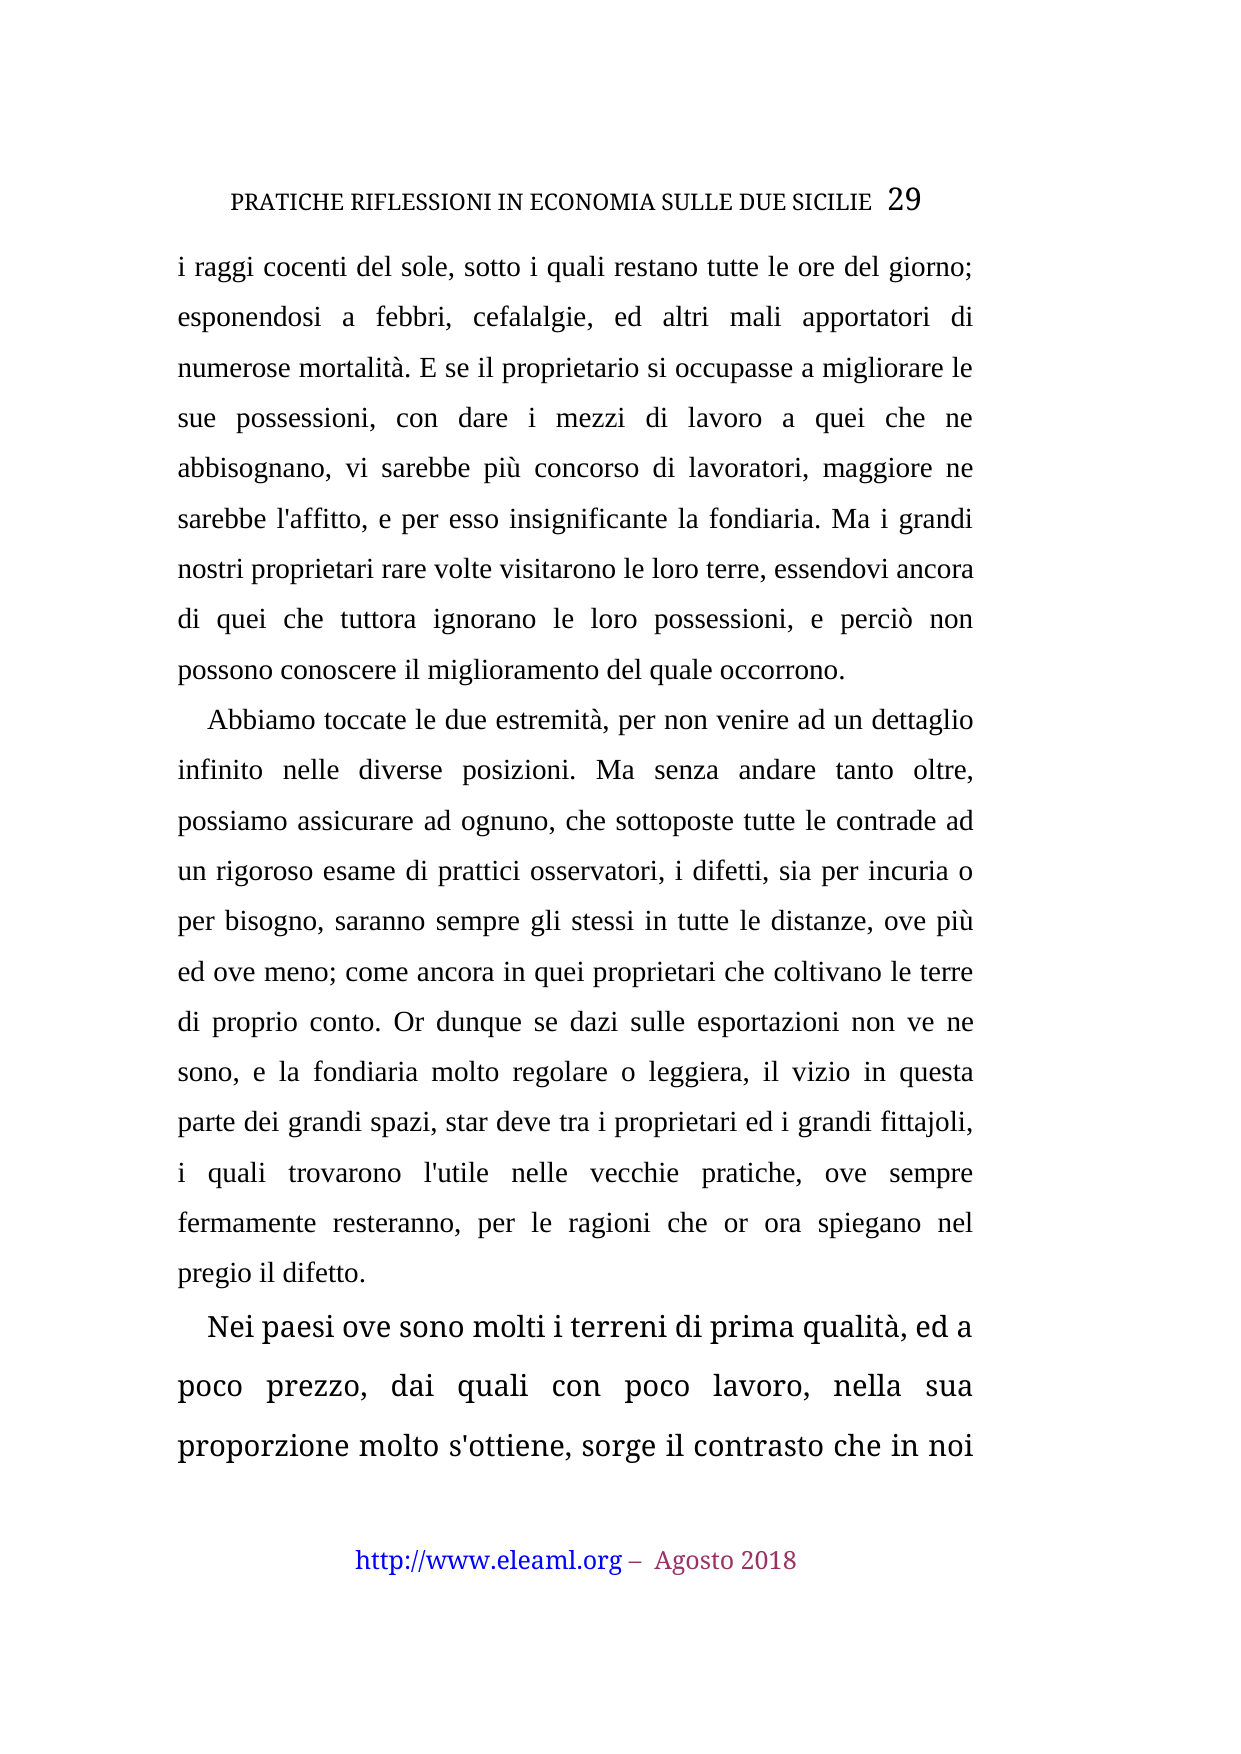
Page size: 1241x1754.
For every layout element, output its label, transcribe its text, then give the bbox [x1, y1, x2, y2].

text Abbiamo toccate le due estremità, per non venire ad un dettaglio infinito nelle diverse posizioni. Ma senza andare tanto oltre, possiamo assicurare ad ognuno, che sottoposte tutte le contrade ad un rigoroso esame di prattici osservatori, i difetti, sia per incuria o per bisogno, saranno sempre gli stessi in tutte le distanze, ove più ed ove meno; come ancora in quei proprietari che coltivano le terre di proprio conto. Or dunque se dazi sulle esportazioni non ve ne sono, e la fondiaria molto regolare o leggiera, il vizio in questa parte dei grandi spazi, star deve tra i proprietari ed i grandi fittajoli, i quali trovarono l'utile nelle vecchie pratiche, ove sempre fermamente resteranno, per le ragioni che or ora spiegano nel pregio il difetto. [177, 702, 974, 1289]
text i raggi cocenti del sole, sotto i quali restano tutte le ore del giorno; esponendosi a febbri, cefalalgie, ed altri mali apportatori di numerose mortalità. E se il proprietario si occupasse a migliorare le sue possessioni, con dare i mezzi di lavoro a quei che ne abbisognano, vi sarebbe più concorso di lavoratori, maggiore ne sarebbe l'affitto, e per esso insignificante la fondiaria. Ma i grandi nostri proprietari rare volte visitarono le loro terre, essendovi ancora di quei che tuttora ignorano le loro possessioni, e perciò non possono conoscere il miglioramento del quale occorrono. [177, 249, 974, 685]
text Nei paesi ove sono molti i terreni di prima qualità, ed a poco prezzo, dai quali con poco lavoro, nella sua proporzione molto s'ottiene, sorge il contrasto che in noi [177, 1306, 974, 1464]
